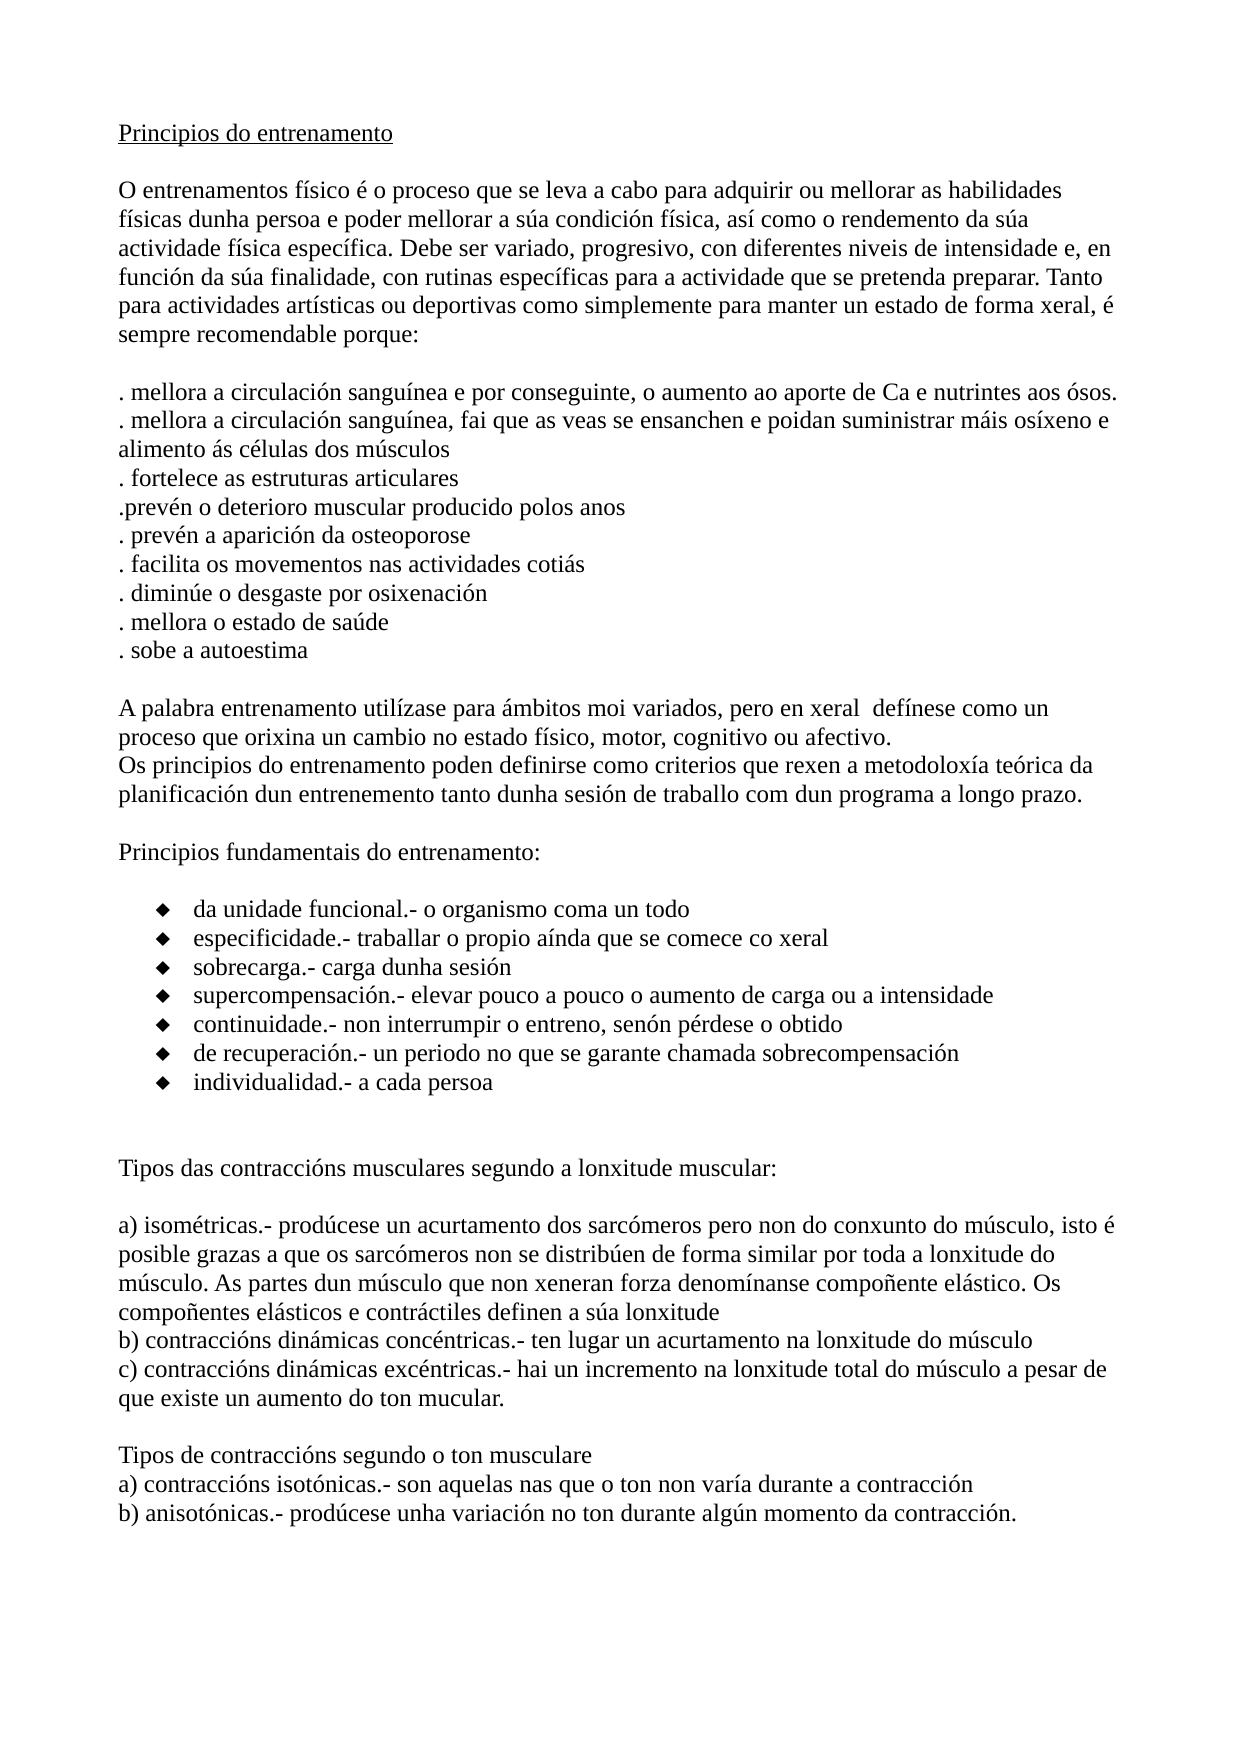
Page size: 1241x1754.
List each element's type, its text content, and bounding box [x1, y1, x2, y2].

list sobrecarga.- carga dunha sesión [156, 952, 1122, 981]
text Os principios do entrenamento poden definirse como criterios que rexen a metodoloxía teórica da planificación dun entrenemento tanto dunha sesión de traballo com dun programa a longo prazo. [118, 751, 1122, 808]
text . mellora o estado de saúde [118, 607, 1122, 636]
text . diminúe o desgaste por osixenación [118, 578, 1122, 607]
text Tipos de contraccións segundo o ton musculare [118, 1441, 1122, 1469]
list especificidade.- traballar o propio aínda que se comece co xeral [156, 923, 1122, 952]
text a) isométricas.- prodúcese un acurtamento dos sarcómeros pero non do conxunto do músculo, isto é posible grazas a que os sarcómeros non se distribúen de forma similar por toda a lonxitude do músculo. As partes dun músculo que non xeneran forza denomínanse compoñente elástico. Os compoñentes elásticos e contráctiles definen a súa lonxitude [118, 1211, 1122, 1326]
text .prevén o deterioro muscular producido polos anos [118, 492, 1122, 521]
text Principios fundamentais do entrenamento: [118, 837, 1122, 866]
text a) contraccións isotónicas.- son aquelas nas que o ton non varía durante a contracción [118, 1469, 1122, 1498]
text A palabra entrenamento utilízase para ámbitos moi variados, pero en xeral defínese como un proceso que orixina un cambio no estado físico, motor, cognitivo ou afectivo. [118, 693, 1122, 751]
text b) anisotónicas.- prodúcese unha variación no ton durante algún momento da contracción. [118, 1498, 1122, 1527]
text . sobe a autoestima [118, 636, 1122, 664]
list supercompensación.- elevar pouco a pouco o aumento de carga ou a intensidade [156, 981, 1122, 1009]
text b) contraccións dinámicas concéntricas.- ten lugar un acurtamento na lonxitude do músculo [118, 1326, 1122, 1354]
text O entrenamentos físico é o proceso que se leva a cabo para adquirir ou mellorar as habilidades físicas dunha persoa e poder mellorar a súa condición física, así como o rendemento da súa actividade física específica. Debe ser variado, progresivo, con diferentes niveis de intensidade e, en función da súa finalidade, con rutinas específicas para a actividade que se pretenda preparar. Tanto para actividades artísticas ou deportivas como simplemente para manter un estado de forma xeral, é sempre recomendable porque: [118, 176, 1122, 348]
text c) contraccións dinámicas excéntricas.- hai un incremento na lonxitude total do músculo a pesar de que existe un aumento do ton mucular. [118, 1354, 1122, 1412]
text . facilita os movementos nas actividades cotiás [118, 549, 1122, 578]
text Tipos das contraccións musculares segundo a lonxitude muscular: [118, 1153, 1122, 1182]
text . fortelece as estruturas articulares [118, 463, 1122, 492]
text . mellora a circulación sanguínea, fai que as veas se ensanchen e poidan suministrar máis osíxeno e alimento ás células dos músculos [118, 406, 1122, 463]
list individualidad.- a cada persoa [156, 1067, 1122, 1096]
list de recuperación.- un periodo no que se garante chamada sobrecompensación [156, 1038, 1122, 1067]
list da unidade funcional.- o organismo coma un todo [156, 894, 1122, 923]
text . prevén a aparición da osteoporose [118, 521, 1122, 549]
text . mellora a circulación sanguínea e por conseguinte, o aumento ao aporte de Ca e nutrintes aos ósos. [118, 377, 1122, 406]
text Principios do entrenamento [118, 118, 1122, 147]
list continuidade.- non interrumpir o entreno, senón pérdese o obtido [156, 1009, 1122, 1038]
